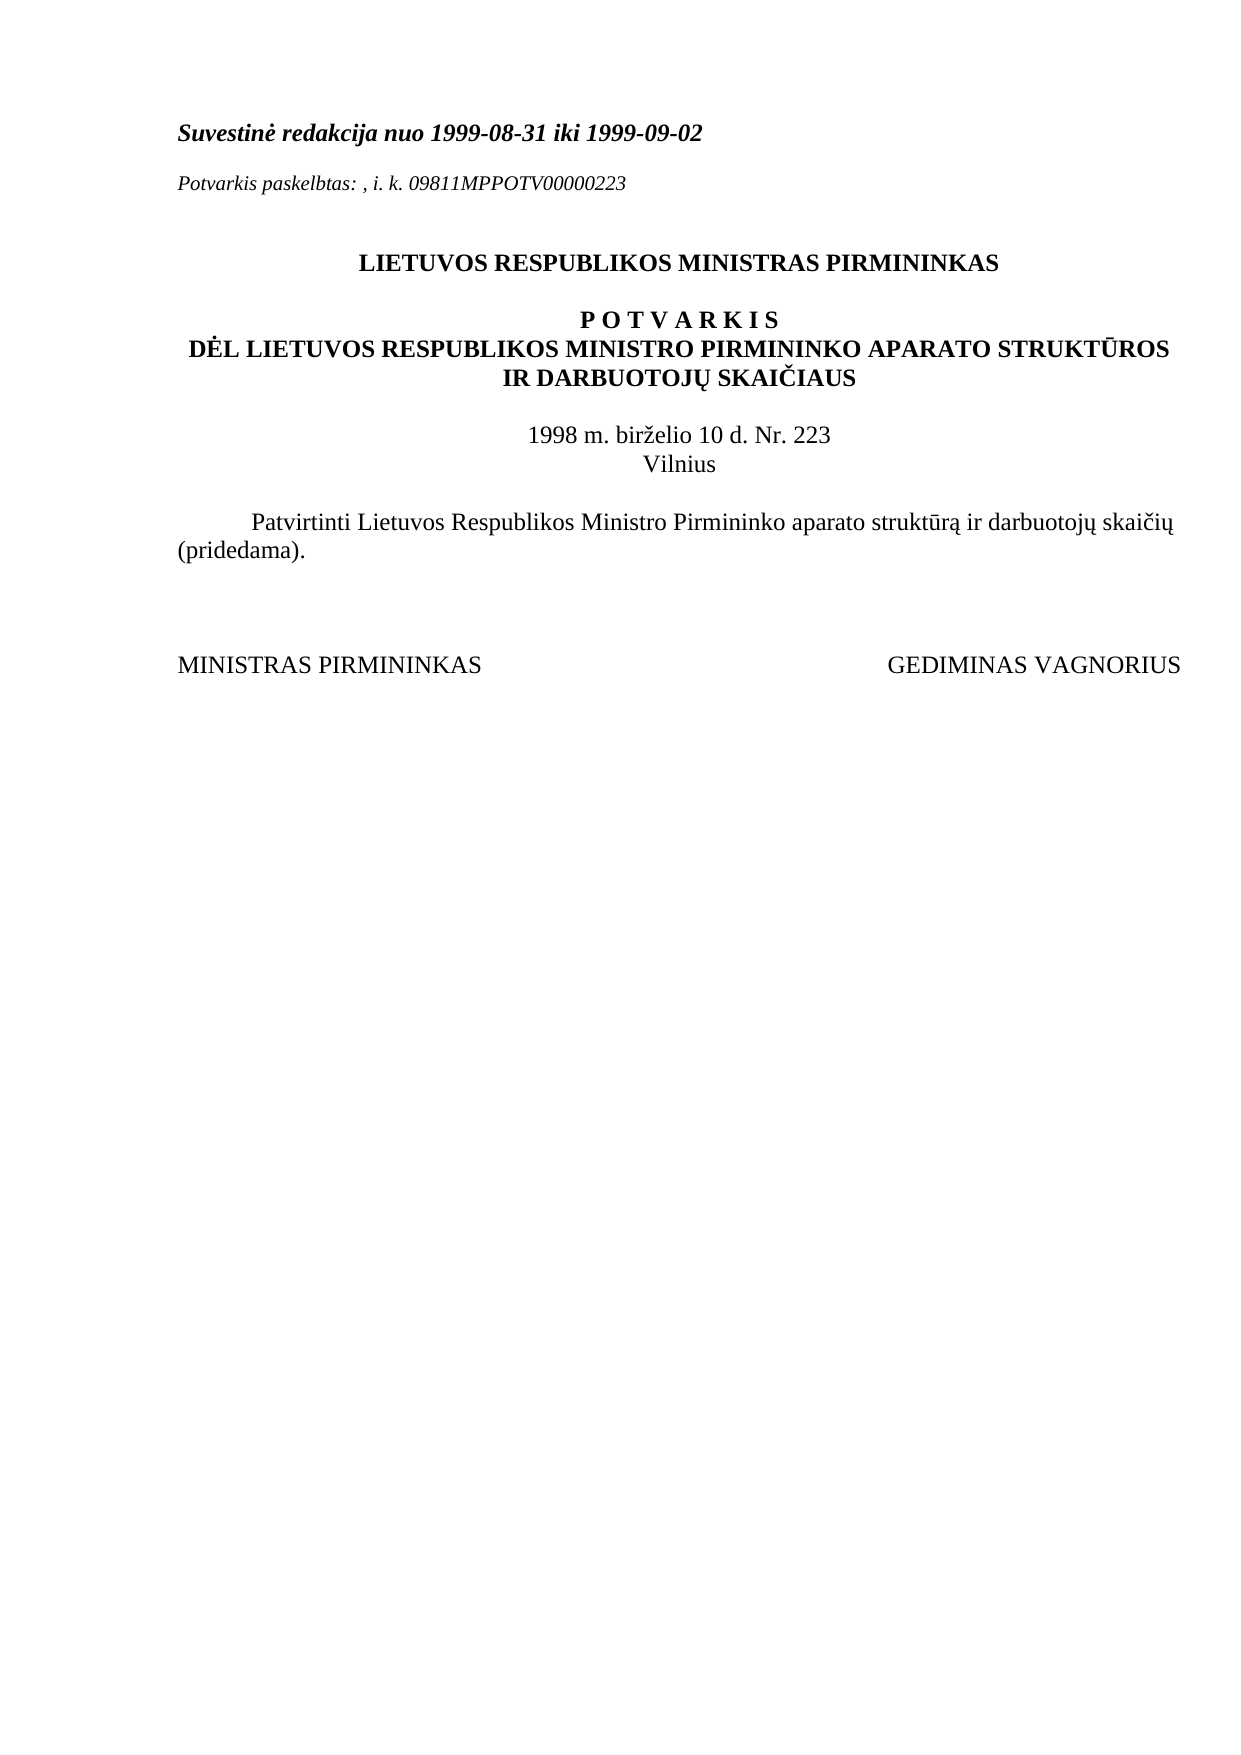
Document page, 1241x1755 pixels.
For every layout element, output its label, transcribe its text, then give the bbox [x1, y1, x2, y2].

text Potvarkis paskelbtas: , i. k. 09811MPPOTV00000223 [177, 171, 1181, 195]
text Vilnius [177, 449, 1181, 478]
text DĖL LIETUVOS RESPUBLIKOS MINISTRO PIRMININKO APARATO STRUKTŪROS IR DARBUOTOJŲ SKAIČIAUS [177, 334, 1181, 392]
text MINISTRAS PIRMININKAS GEDIMINAS VAGNORIUS [177, 650, 1181, 679]
text 1998 m. birželio 10 d. Nr. 223 [177, 420, 1181, 449]
text Patvirtinti Lietuvos Respublikos Ministro Pirmininko aparato struktūrą ir darbuotojų skaičių (pridedama). [177, 507, 1181, 564]
text Suvestinė redakcija nuo 1999-08-31 iki 1999-09-02 [177, 118, 1181, 147]
text P O T V A R K I S [177, 305, 1181, 334]
text LIETUVOS RESPUBLIKOS MINISTRAS PIRMININKAS [177, 248, 1181, 277]
